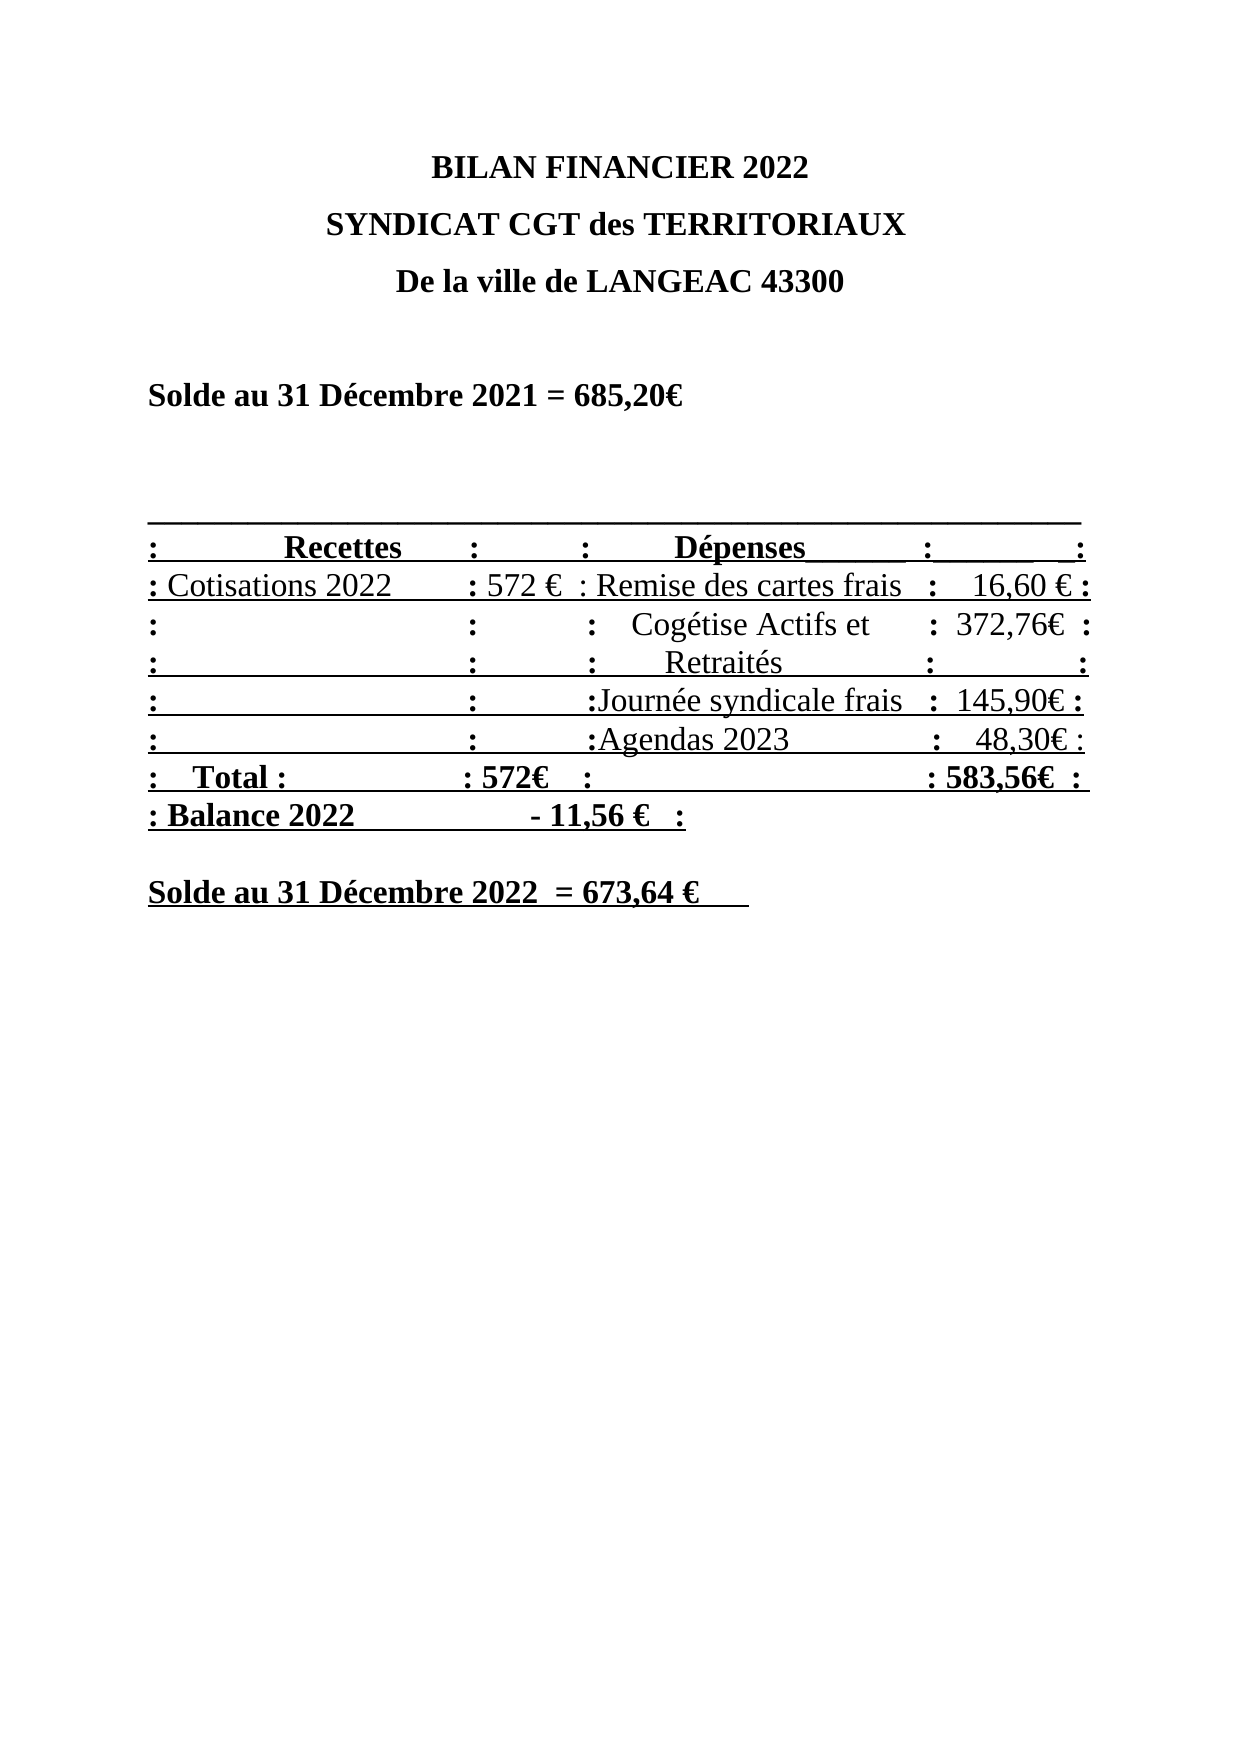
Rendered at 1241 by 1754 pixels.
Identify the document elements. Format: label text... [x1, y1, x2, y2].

text : Cotisations 2022 : 572 € : Remise des cartes frais : 16,60 € : [148, 566, 1093, 604]
text : Balance 2022 - 11,56 € : [148, 796, 1093, 834]
text Solde au 31 Décembre 2022 = 673,64 € [148, 872, 1093, 911]
text BILAN FINANCIER 2022 [148, 148, 1093, 186]
text : : : Cogétise Actifs et : 372,76€ : [148, 604, 1093, 642]
text ________________________________________________________ : Recettes : : Dépenses______ :______ _: [148, 489, 1093, 566]
text : : :Agendas 2023 : 48,30€ : [148, 719, 1093, 757]
text : : : Retraités : : [148, 642, 1093, 681]
text : Total : : 572€ : : 583,56€ : [148, 757, 1093, 796]
text : : :Journée syndicale frais : 145,90€ : [148, 681, 1093, 719]
text De la ville de LANGEAC 43300 [148, 261, 1093, 300]
text SYNDICAT CGT des TERRITORIAUX [148, 204, 1093, 243]
text Solde au 31 Décembre 2021 = 685,20€ [148, 375, 1093, 413]
